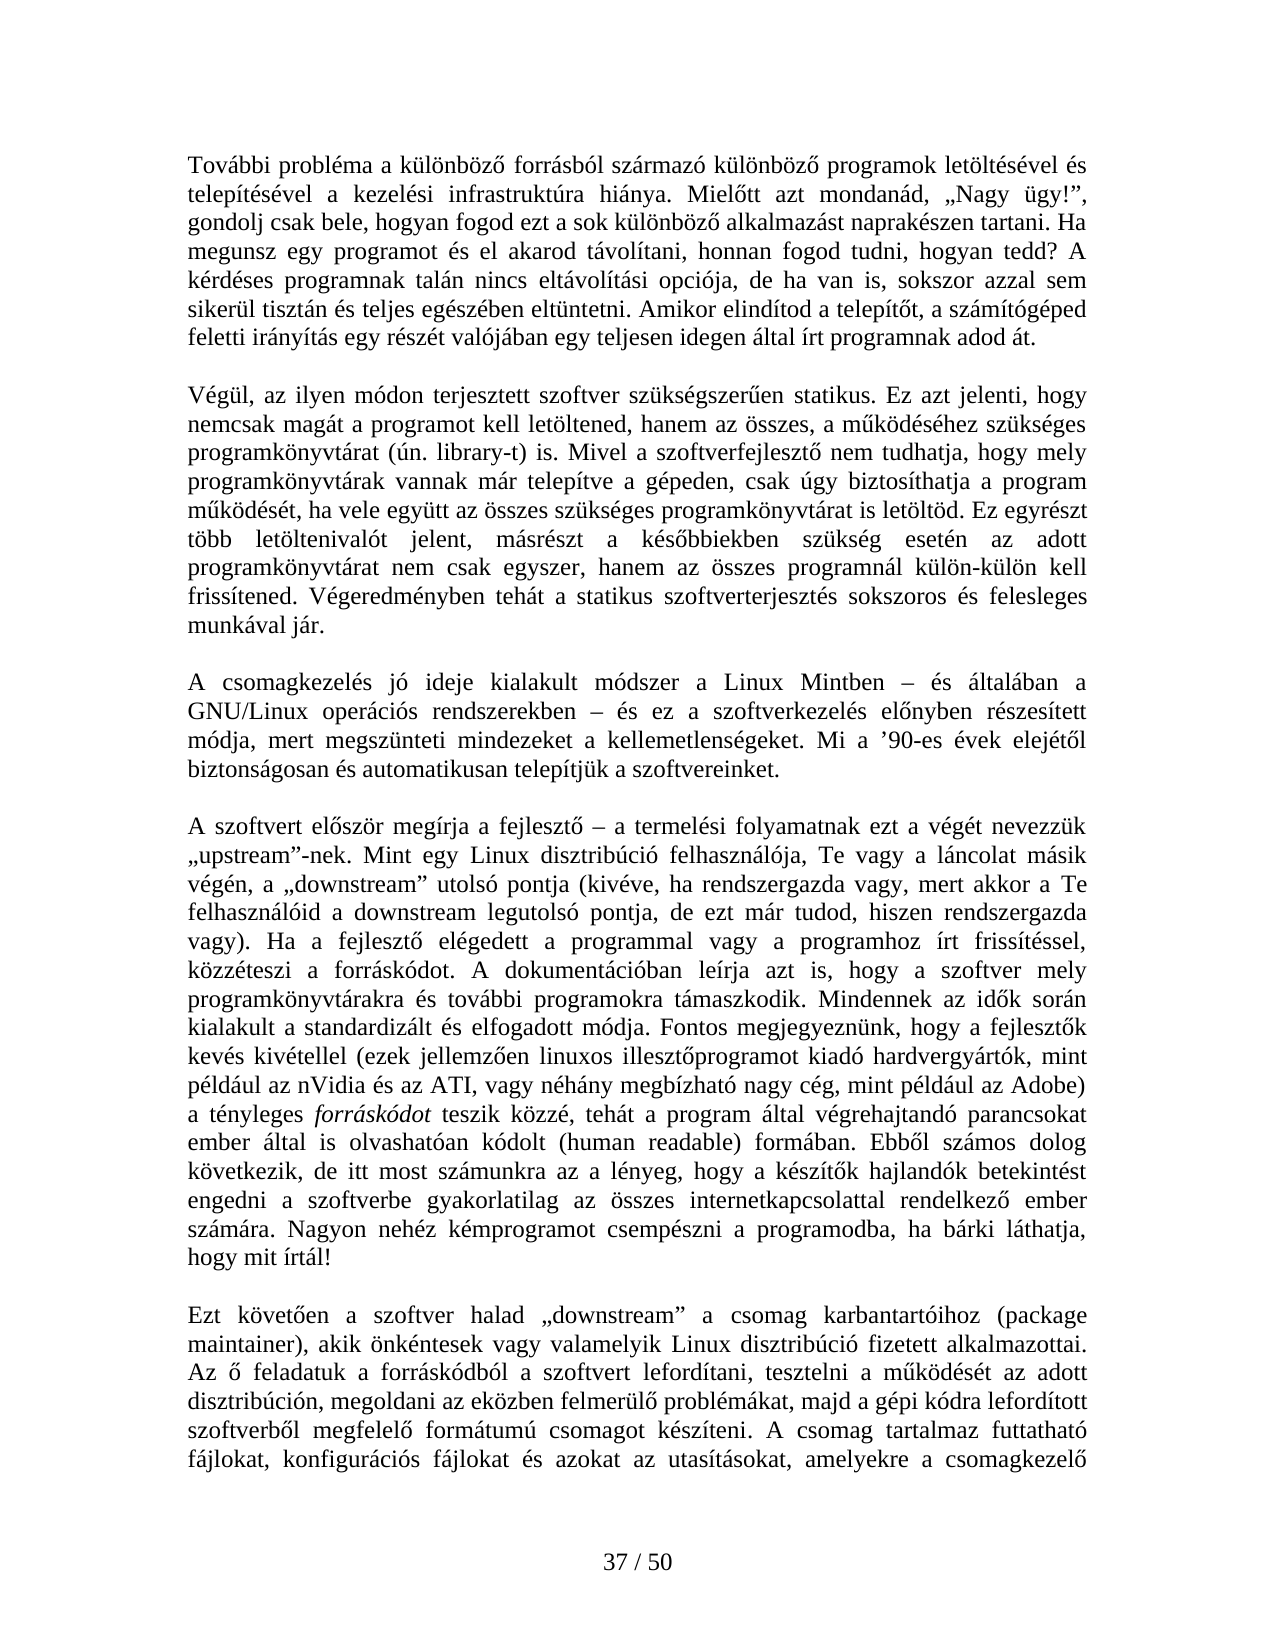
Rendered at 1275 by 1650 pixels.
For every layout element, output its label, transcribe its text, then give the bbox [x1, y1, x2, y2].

text Végül, az ilyen módon terjesztett szoftver szükségszerűen statikus. Ez azt jelenti, hogy nemcsak magát a programot kell letöltened, hanem az összes, a működéséhez szükséges programkönyvtárat (ún. library-t) is. Mivel a szoftverfejlesztő nem tudhatja, hogy mely programkönyvtárak vannak már telepítve a gépeden, csak úgy biztosíthatja a program működését, ha vele együtt az összes szükséges programkönyvtárat is letöltöd. Ez egyrészt több letöltenivalót jelent, másrészt a későbbiekben szükség esetén az adott programkönyvtárat nem csak egyszer, hanem az összes programnál külön-külön kell frissítened. Végeredményben tehát a statikus szoftverterjesztés sokszoros és felesleges munkával jár. [187, 380, 1087, 639]
text Ezt követően a szoftver halad „downstream” a csomag karbantartóihoz (package maintainer), akik önkéntesek vagy valamelyik Linux disztribúció fizetett alkalmazottai. Az ő feladatuk a forráskódból a szoftvert lefordítani, tesztelni a működését az adott disztribúción, megoldani az eközben felmerülő problémákat, majd a gépi kódra lefordított szoftverből megfelelő formátumú csomagot készíteni. A csomag tartalmaz futtatható fájlokat, konfigurációs fájlokat és azokat az utasításokat, amelyekre a csomagkezelő [187, 1300, 1087, 1472]
text A szoftvert először megírja a fejlesztő – a termelési folyamatnak ezt a végét nevezzük „upstream”-nek. Mint egy Linux disztribúció felhasználója, Te vagy a láncolat másik végén, a „downstream” utolsó pontja (kivéve, ha rendszergazda vagy, mert akkor a Te felhasználóid a downstream legutolsó pontja, de ezt már tudod, hiszen rendszergazda vagy). Ha a fejlesztő elégedett a programmal vagy a programhoz írt frissítéssel, közzéteszi a forráskódot. A dokumentációban leírja azt is, hogy a szoftver mely programkönyvtárakra és további programokra támaszkodik. Mindennek az idők során kialakult a standardizált és elfogadott módja. Fontos megjegyeznünk, hogy a fejlesztők kevés kivétellel (ezek jellemzően linuxos illesztőprogramot kiadó hardvergyártók, mint például az nVidia és az ATI, vagy néhány megbízható nagy cég, mint például az Adobe) a tényleges forráskódot teszik közzé, tehát a program által végrehajtandó parancsokat ember által is olvashatóan kódolt (human readable) formában. Ebből számos dolog következik, de itt most számunkra az a lényeg, hogy a készítők hajlandók betekintést engedni a szoftverbe gyakorlatilag az összes internetkapcsolattal rendelkező ember számára. Nagyon nehéz kémprogramot csempészni a programodba, ha bárki láthatja, hogy mit írtál! [187, 811, 1087, 1271]
